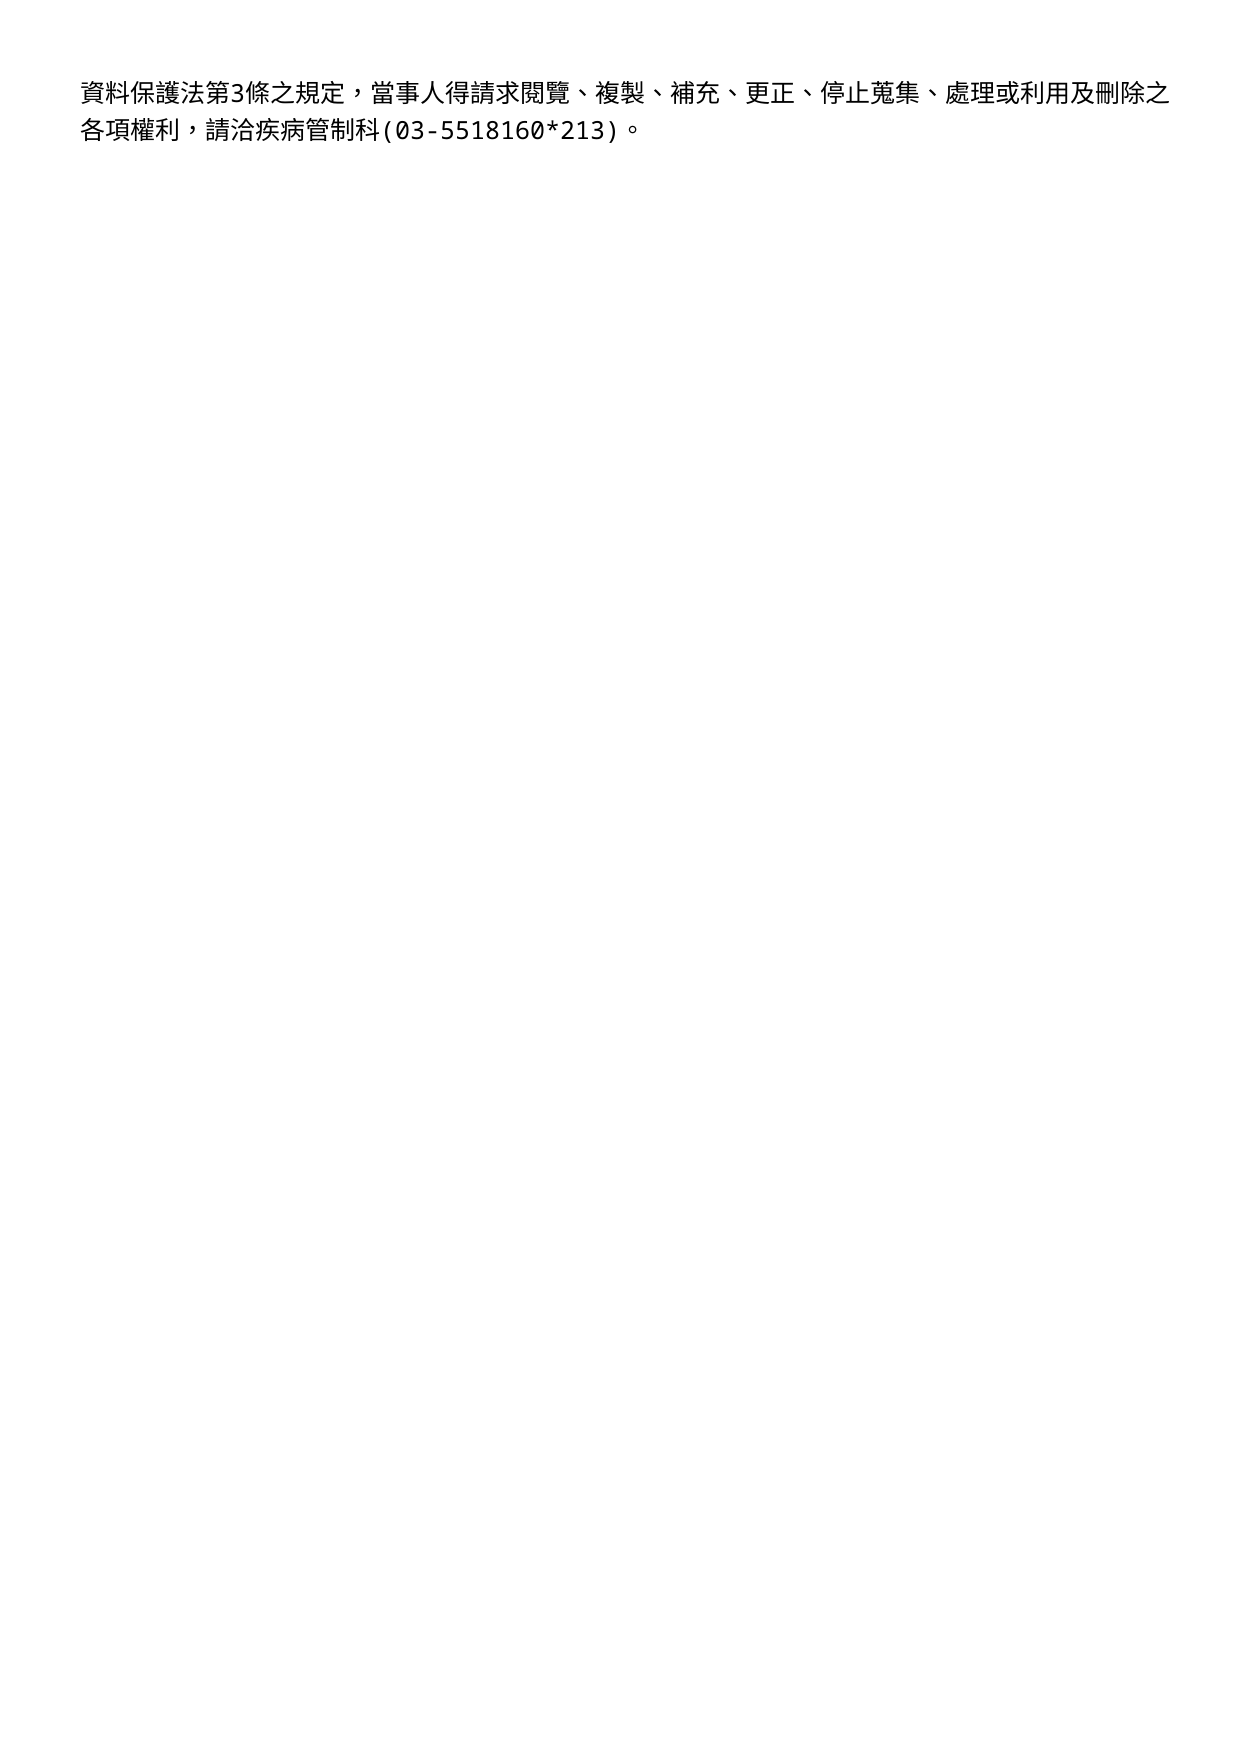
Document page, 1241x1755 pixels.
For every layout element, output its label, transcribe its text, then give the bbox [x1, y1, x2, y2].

text 資料保護法第3條之規定，當事人得請求閱覽、複製、補充、更正、停止蒐集、處理或利用及刪除之各項權利，請洽疾病管制科(03-5518160*213)。 [80, 74, 1181, 146]
